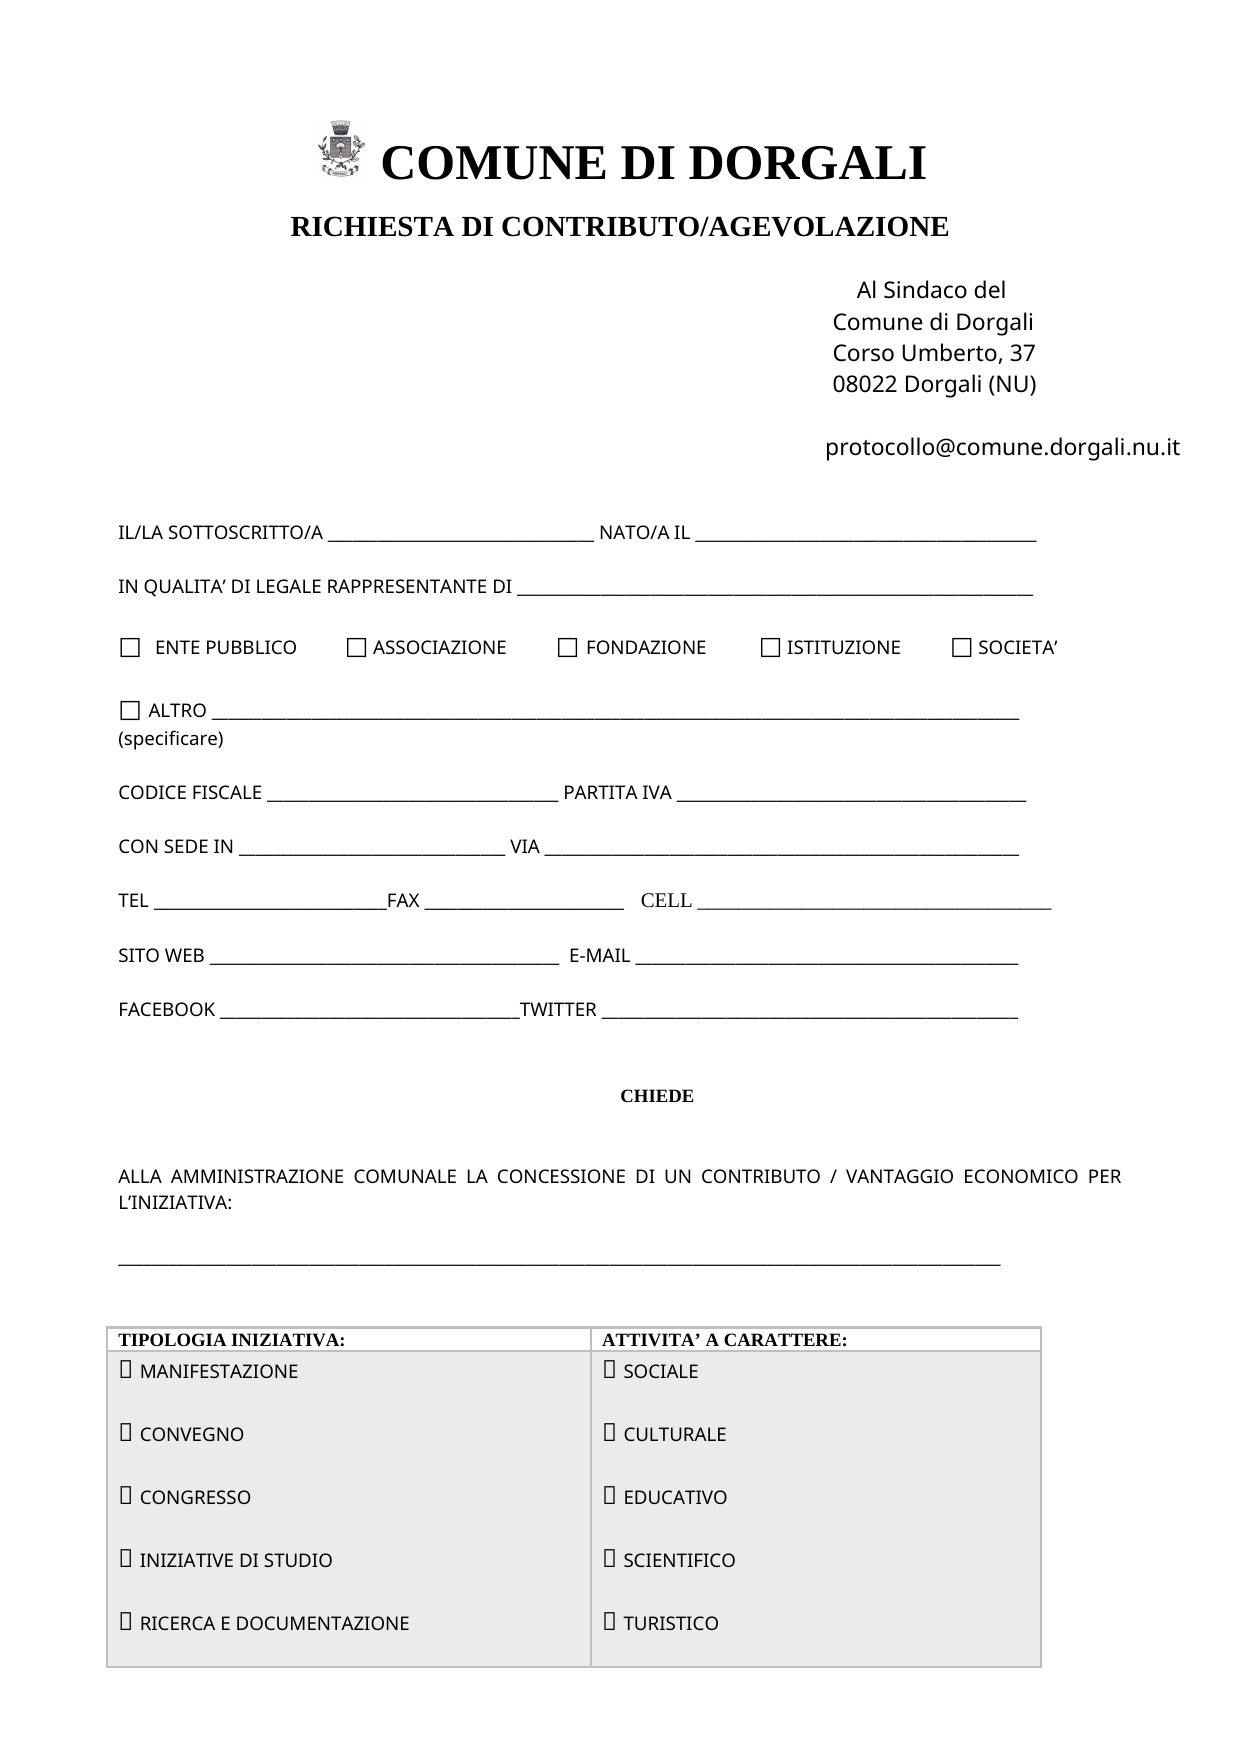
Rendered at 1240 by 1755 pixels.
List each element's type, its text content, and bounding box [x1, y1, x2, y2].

text IN QUALITA’ DI LEGALE RAPPRESENTANTE DI ______________________________________________________________ [118, 574, 1122, 599]
table_cell  MANIFESTAZIONE  CONVEGNO  CONGRESSO  INIZIATIVE DI STUDIO  RICERCA E DOCUMENTAZIONE [108, 1352, 590, 1666]
text CODICE FISCALE ___________________________________ PARTITA IVA __________________________________________ [118, 779, 1122, 804]
text IL/LA SOTTOSCRITTO/A ________________________________ NATO/A IL _________________________________________ [118, 519, 1122, 545]
text □ ALTRO _________________________________________________________________________________________________ [118, 691, 1122, 725]
text COMUNE DI DORGALI [120, 118, 1123, 190]
text (specificare) [118, 725, 1122, 750]
text FACEBOOK ____________________________________TWITTER __________________________________________________ [118, 996, 1122, 1022]
text 08022 Dorgali (NU) [832, 368, 1181, 399]
text CON SEDE IN ________________________________ VIA _________________________________________________________ [118, 833, 1122, 859]
text SITO WEB __________________________________________ E-MAIL ______________________________________________ [118, 942, 1122, 967]
table_header TIPOLOGIA INIZIATIVA: [108, 1329, 590, 1350]
text CHIEDE [118, 1084, 1122, 1106]
text TEL ____________________________FAX ________________________ CELL __________________________________ [118, 888, 1122, 913]
table_header ATTIVITA’ A CARATTERE: [592, 1329, 1040, 1350]
table_cell  SOCIALE  CULTURALE  EDUCATIVO  SCIENTIFICO  TURISTICO [592, 1352, 1040, 1666]
text Comune di Dorgali [832, 306, 1181, 337]
text RICHIESTA DI CONTRIBUTO/AGEVOLAZIONE [118, 209, 1122, 243]
text Al Sindaco del [118, 274, 1181, 306]
text protocollo@comune.dorgali.nu.it [640, 431, 1181, 462]
text ALLA AMMINISTRAZIONE COMUNALE LA CONCESSIONE DI UN CONTRIBUTO / VANTAGGIO ECONOMICO PER L’INIZIATIVA: [118, 1163, 1122, 1214]
picture [317, 119, 367, 178]
text Corso Umberto, 37 [832, 337, 1123, 368]
text __________________________________________________________________________________________________________ [118, 1243, 1122, 1269]
text □ ENTE PUBBLICO □ ASSOCIAZIONE □ FONDAZIONE □ ISTITUZIONE □ SOCIETA’ [118, 628, 1122, 662]
